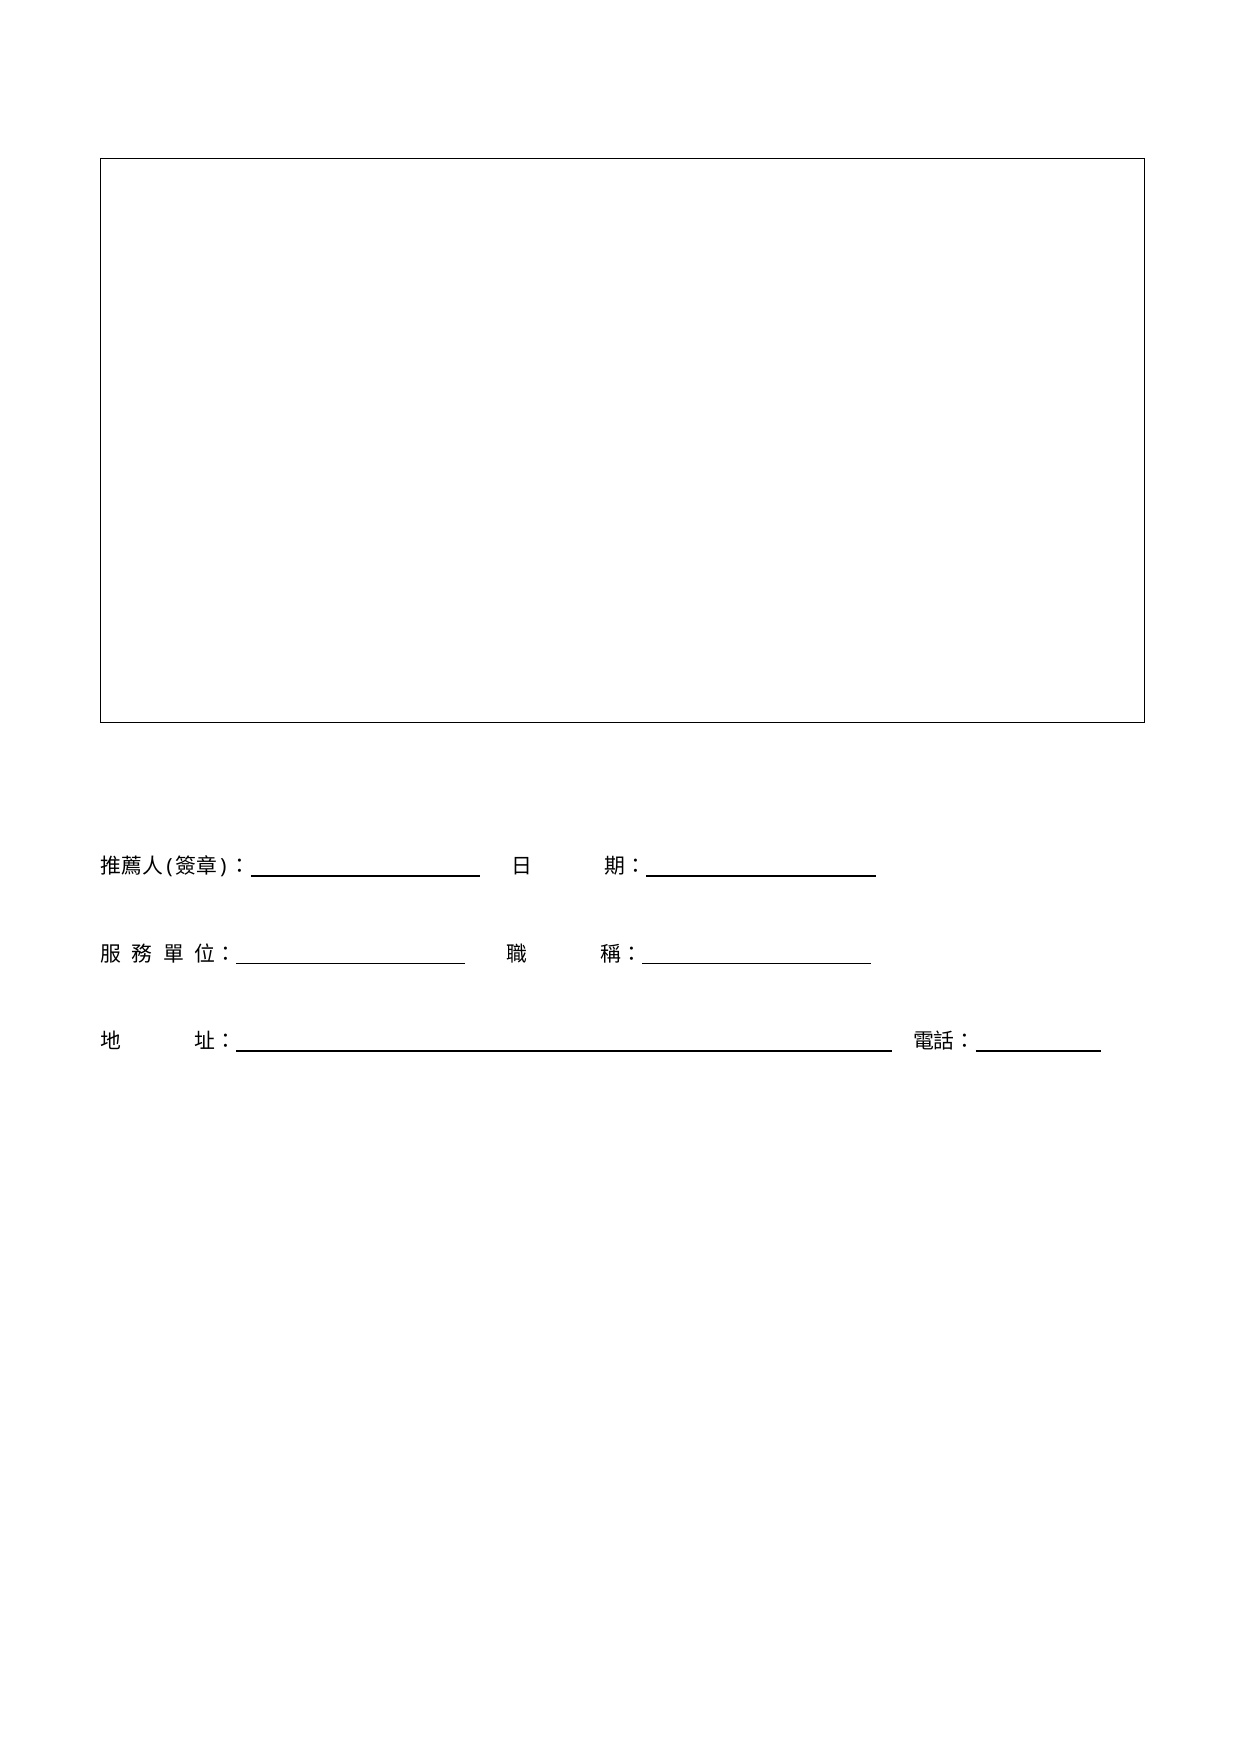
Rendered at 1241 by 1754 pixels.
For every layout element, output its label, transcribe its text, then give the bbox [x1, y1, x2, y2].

text 地 址： 電話： [100, 998, 1140, 1060]
table_header [101, 159, 1144, 722]
text 推薦人(簽章)： 日 期： [100, 823, 1140, 885]
text 服 務 單 位： 職 稱： [100, 910, 1140, 973]
